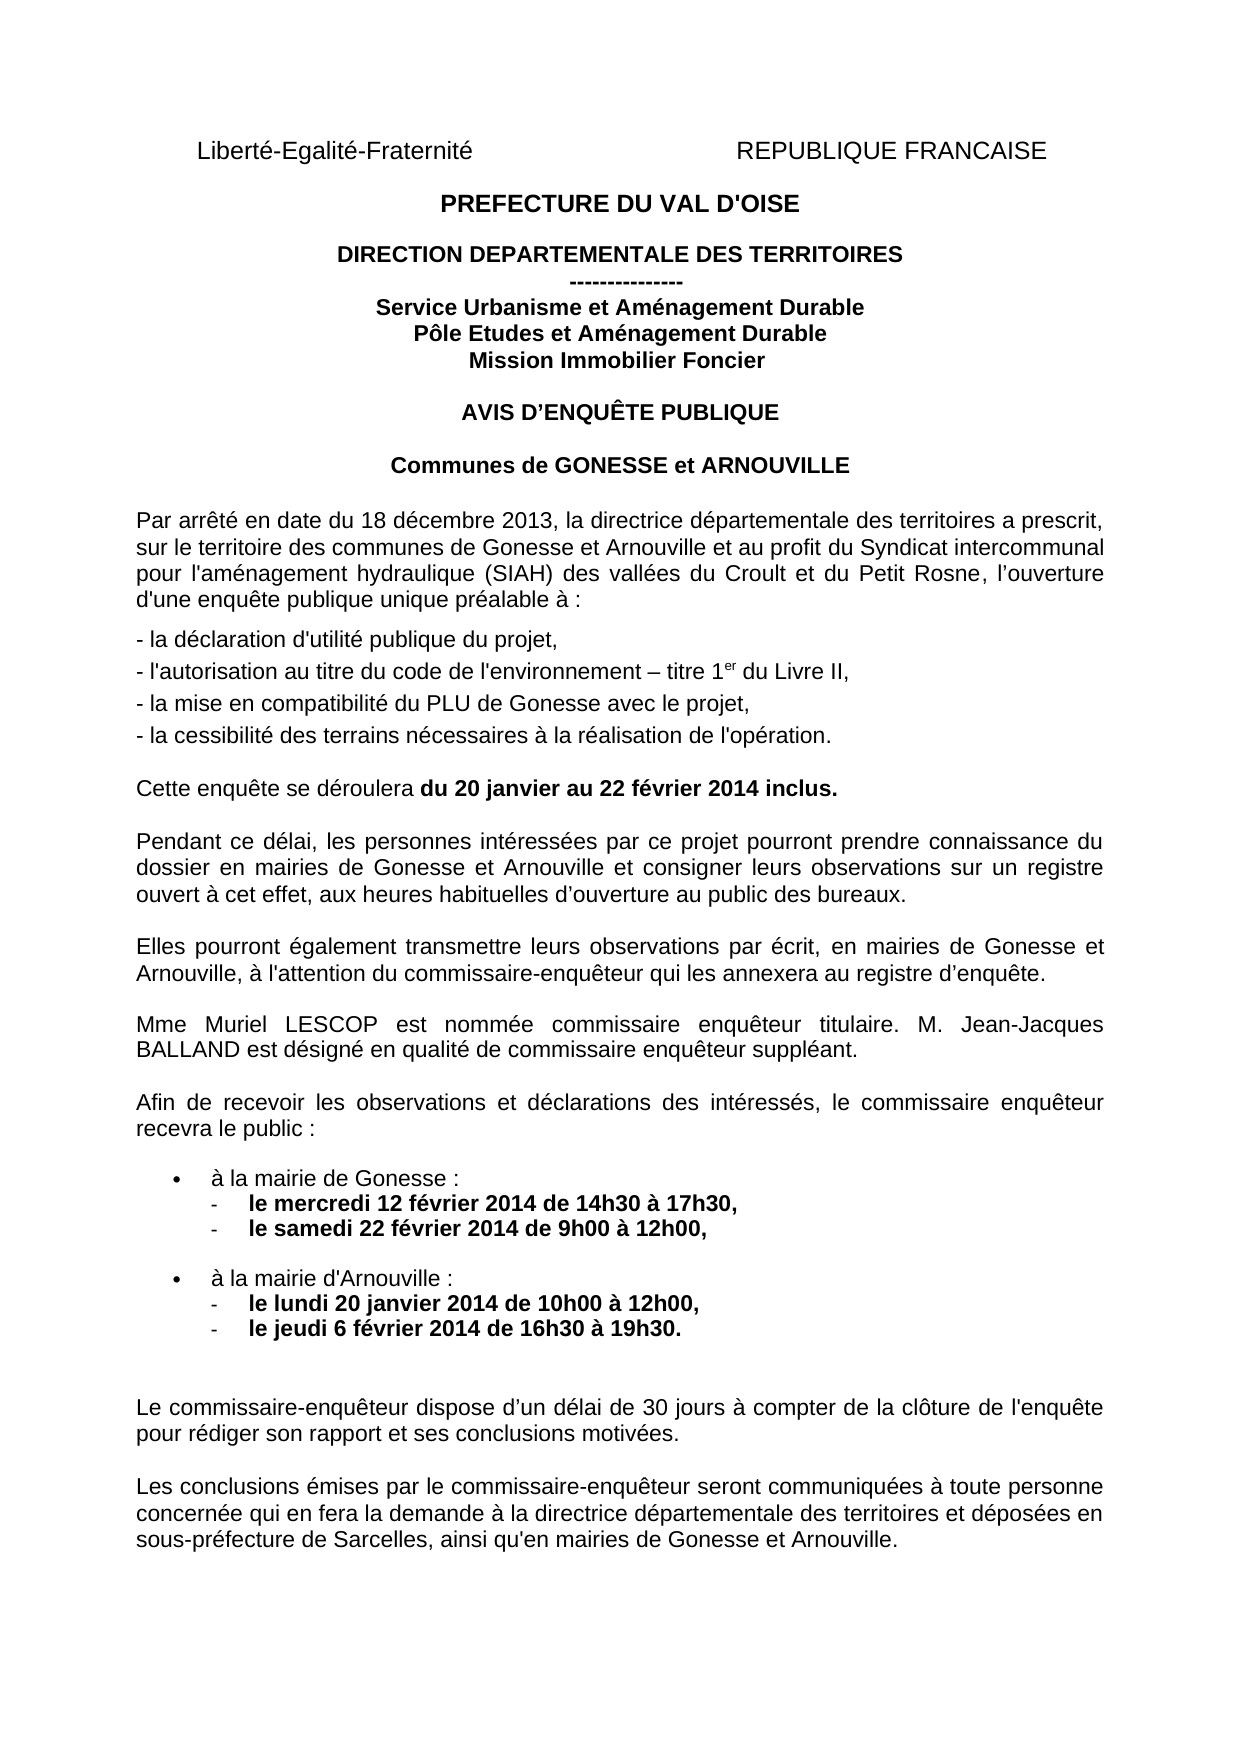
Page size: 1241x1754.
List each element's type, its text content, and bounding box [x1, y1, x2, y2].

text PREFECTURE DU VAL D'OISE [136, 188, 1104, 217]
text --------------- [136, 268, 1104, 294]
text Communes de GONESSE et ARNOUVILLE [136, 452, 1104, 478]
list le mercredi 12 février 2014 de 14h30 à 17h30, [211, 1191, 1104, 1216]
text - la cessibilité des terrains nécessaires à la réalisation de l'opération. [136, 724, 1104, 749]
text Les conclusions émises par le commissaire-enquêteur seront communiquées à toute personne concernée qui en fera la demande à la directrice départementale des territoires et déposées en sous-préfecture de Sarcelles, ainsi qu'en mairies de Gonesse et Arnouville. [136, 1473, 1104, 1552]
text - l'autorisation au titre du code de l'environnement – titre 1er du Livre II, [136, 659, 1104, 684]
list à la mairie de Gonesse : [173, 1166, 1104, 1191]
list à la mairie d'Arnouville : [173, 1266, 1104, 1291]
list le jeudi 6 février 2014 de 16h30 à 19h30. [211, 1316, 1104, 1341]
subtitle Le commissaire-enquêteur dispose d’un délai de 30 jours à compter de la clôture de l'enquête pour rédiger son rapport et ses conclusions motivées. [136, 1394, 1104, 1447]
text Liberté-Egalité-Fraternité REPUBLIQUE FRANCAISE [136, 136, 1104, 164]
text DIRECTION DEPARTEMENTALE DES TERRITOIRES [136, 241, 1104, 268]
text Mission Immobilier Foncier [136, 347, 1104, 373]
subtitle AVIS D’ENQUÊTE PUBLIQUE [136, 399, 1104, 426]
text Afin de recevoir les observations et déclarations des intéressés, le commissaire enquêteur recevra le public : [136, 1089, 1104, 1141]
text Pendant ce délai, les personnes intéressées par ce projet pourront prendre connaissance du dossier en mairies de Gonesse et Arnouville et consigner leurs observations sur un registre ouvert à cet effet, aux heures habituelles d’ouverture au public des bureaux. [136, 828, 1104, 907]
text Elles pourront également transmettre leurs observations par écrit, en mairies de Gonesse et Arnouville, à l'attention du commissaire-enquêteur qui les annexera au registre d’enquête. [136, 933, 1104, 986]
list le samedi 22 février 2014 de 9h00 à 12h00, [211, 1216, 1104, 1241]
text Service Urbanisme et Aménagement Durable [136, 294, 1104, 320]
text Par arrêté en date du 18 décembre 2013, la directrice départementale des territoires a prescrit, sur le territoire des communes de Gonesse et Arnouville et au profit du Syndicat intercommunal pour l'aménagement hydraulique (SIAH) des vallées du Croult et du Petit Rosne, l’ouverture d'une enquête publique unique préalable à : [136, 507, 1104, 613]
text Cette enquête se déroulera du 20 janvier au 22 février 2014 inclus. [136, 775, 1104, 801]
text Mme Muriel LESCOP est nommée commissaire enquêteur titulaire. M. Jean-Jacques BALLAND est désigné en qualité de commissaire enquêteur suppléant. [136, 1012, 1104, 1062]
text Pôle Etudes et Aménagement Durable [136, 320, 1104, 347]
text - la déclaration d'utilité publique du projet, [136, 627, 1104, 652]
list le lundi 20 janvier 2014 de 10h00 à 12h00, [211, 1291, 1104, 1316]
text - la mise en compatibilité du PLU de Gonesse avec le projet, [136, 691, 1104, 716]
